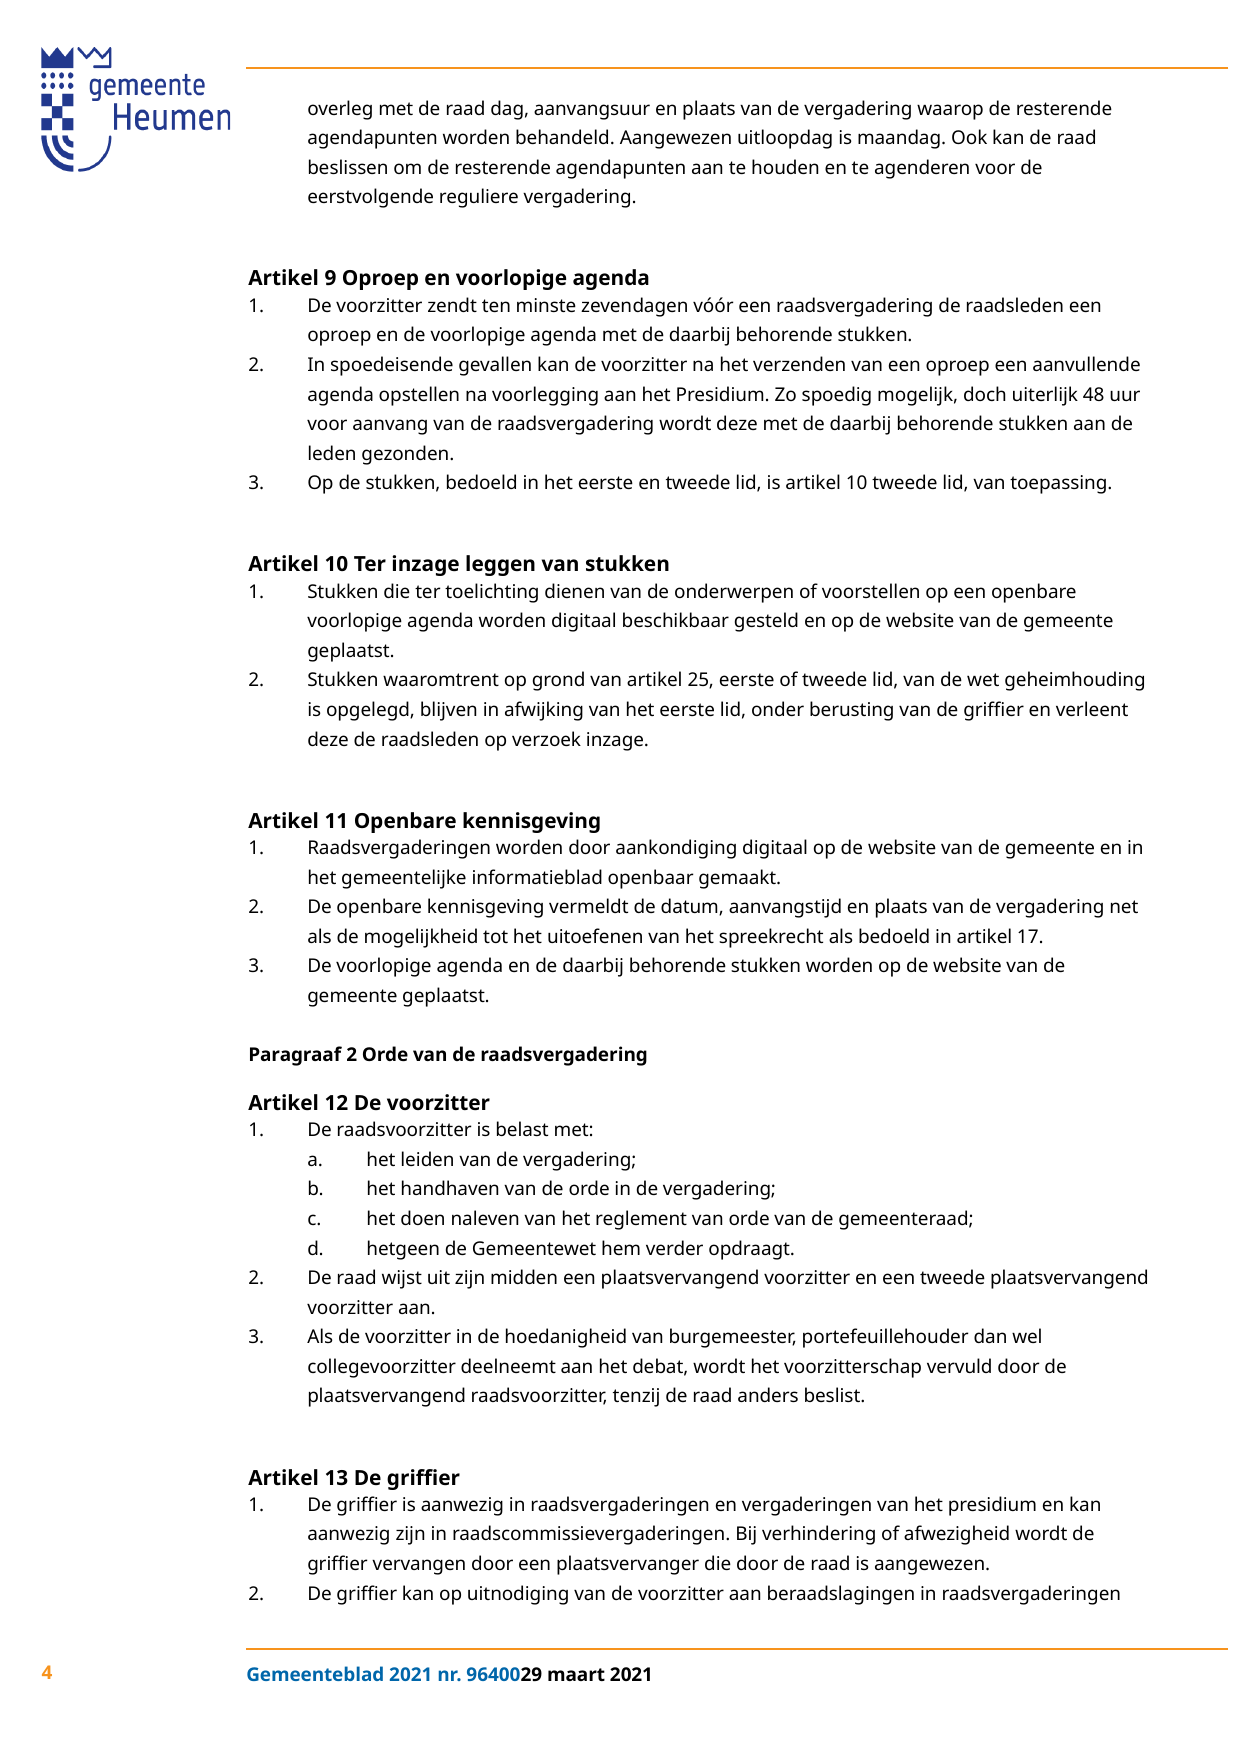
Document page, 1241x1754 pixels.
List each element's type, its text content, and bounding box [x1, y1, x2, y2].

text Artikel 12 De voorzitter [248, 1088, 1152, 1116]
text Artikel 9 Oproep en voorlopige agenda [248, 263, 1152, 292]
list Als de voorzitter in de hoedanigheid van burgemeester, portefeuillehouder dan wel collegevoorzitter deelneemt aan het debat, wordt het voorzitterschap vervuld door de plaatsvervangend raadsvoorzitter, tenzij de raad anders beslist. [248, 1323, 1152, 1408]
list Stukken die ter toelichting dienen van de onderwerpen of voorstellen op een openbare voorlopige agenda worden digitaal beschikbaar gesteld en op de website van de gemeente geplaatst. [248, 578, 1152, 663]
list het handhaven van de orde in de vergadering; [307, 1176, 1152, 1201]
list Op de stukken, bedoeld in het eerste en tweede lid, is artikel 10 tweede lid, van toepassing. [248, 469, 1152, 495]
list het doen naleven van het reglement van orde van de gemeenteraad; [307, 1205, 1152, 1231]
list De raad wijst uit zijn midden een plaatsvervangend voorzitter en een tweede plaatsvervangend voorzitter aan. [248, 1264, 1152, 1319]
list De raadsvoorzitter is belast met: [248, 1116, 1152, 1142]
list De griffier kan op uitnodiging van de voorzitter aan beraadslagingen in raadsvergaderingen [248, 1580, 1152, 1606]
picture [41, 47, 231, 172]
text Artikel 13 De griffier [248, 1463, 1152, 1491]
list De voorzitter zendt ten minste zevendagen vóór een raadsvergadering de raadsleden een oproep en de voorlopige agenda met de daarbij behorende stukken. [248, 292, 1152, 347]
list Raadsvergaderingen worden door aankondiging digitaal op de website van de gemeente en in het gemeentelijke informatieblad openbaar gemaakt. [248, 834, 1152, 889]
list De openbare kennisgeving vermeldt de datum, aanvangstijd en plaats van de vergadering net als de mogelijkheid tot het uitoefenen van het spreekrecht als bedoeld in artikel 17. [248, 893, 1152, 949]
list Stukken waaromtrent op grond van artikel 25, eerste of tweede lid, van de wet geheimhouding is opgelegd, blijven in afwijking van het eerste lid, onder berusting van de griffier en verleent deze de raadsleden op verzoek inzage. [248, 667, 1152, 752]
list De griffier is aanwezig in raadsvergaderingen en vergaderingen van het presidium en kan aanwezig zijn in raadscommissievergaderingen. Bij verhindering of afwezigheid wordt de griffier vervangen door een plaatsvervanger die door de raad is aangewezen. [248, 1491, 1152, 1576]
text Paragraaf 2 Orde van de raadsvergadering [248, 1041, 1152, 1067]
list In spoedeisende gevallen kan de voorzitter na het verzenden van een oproep een aanvullende agenda opstellen na voorlegging aan het Presidium. Zo spoedig mogelijk, doch uiterlijk 48 uur voor aanvang van de raadsvergadering wordt deze met de daarbij behorende stukken aan de leden gezonden. [248, 351, 1152, 466]
list De voorlopige agenda en de daarbij behorende stukken worden op de website van de gemeente geplaatst. [248, 953, 1152, 1008]
text Artikel 11 Openbare kennisgeving [248, 806, 1152, 834]
list hetgeen de Gemeentewet hem verder opdraagt. [307, 1235, 1152, 1260]
list overleg met de raad dag, aanvangsuur en plaats van de vergadering waarop de resterende agendapunten worden behandeld. Aangewezen uitloopdag is maandag. Ook kan de raad beslissen om de resterende agendapunten aan te houden en te agenderen voor de eerstvolgende reguliere vergadering. [248, 95, 1152, 209]
list het leiden van de vergadering; [307, 1146, 1152, 1172]
text Artikel 10 Ter inzage leggen van stukken [248, 549, 1152, 578]
